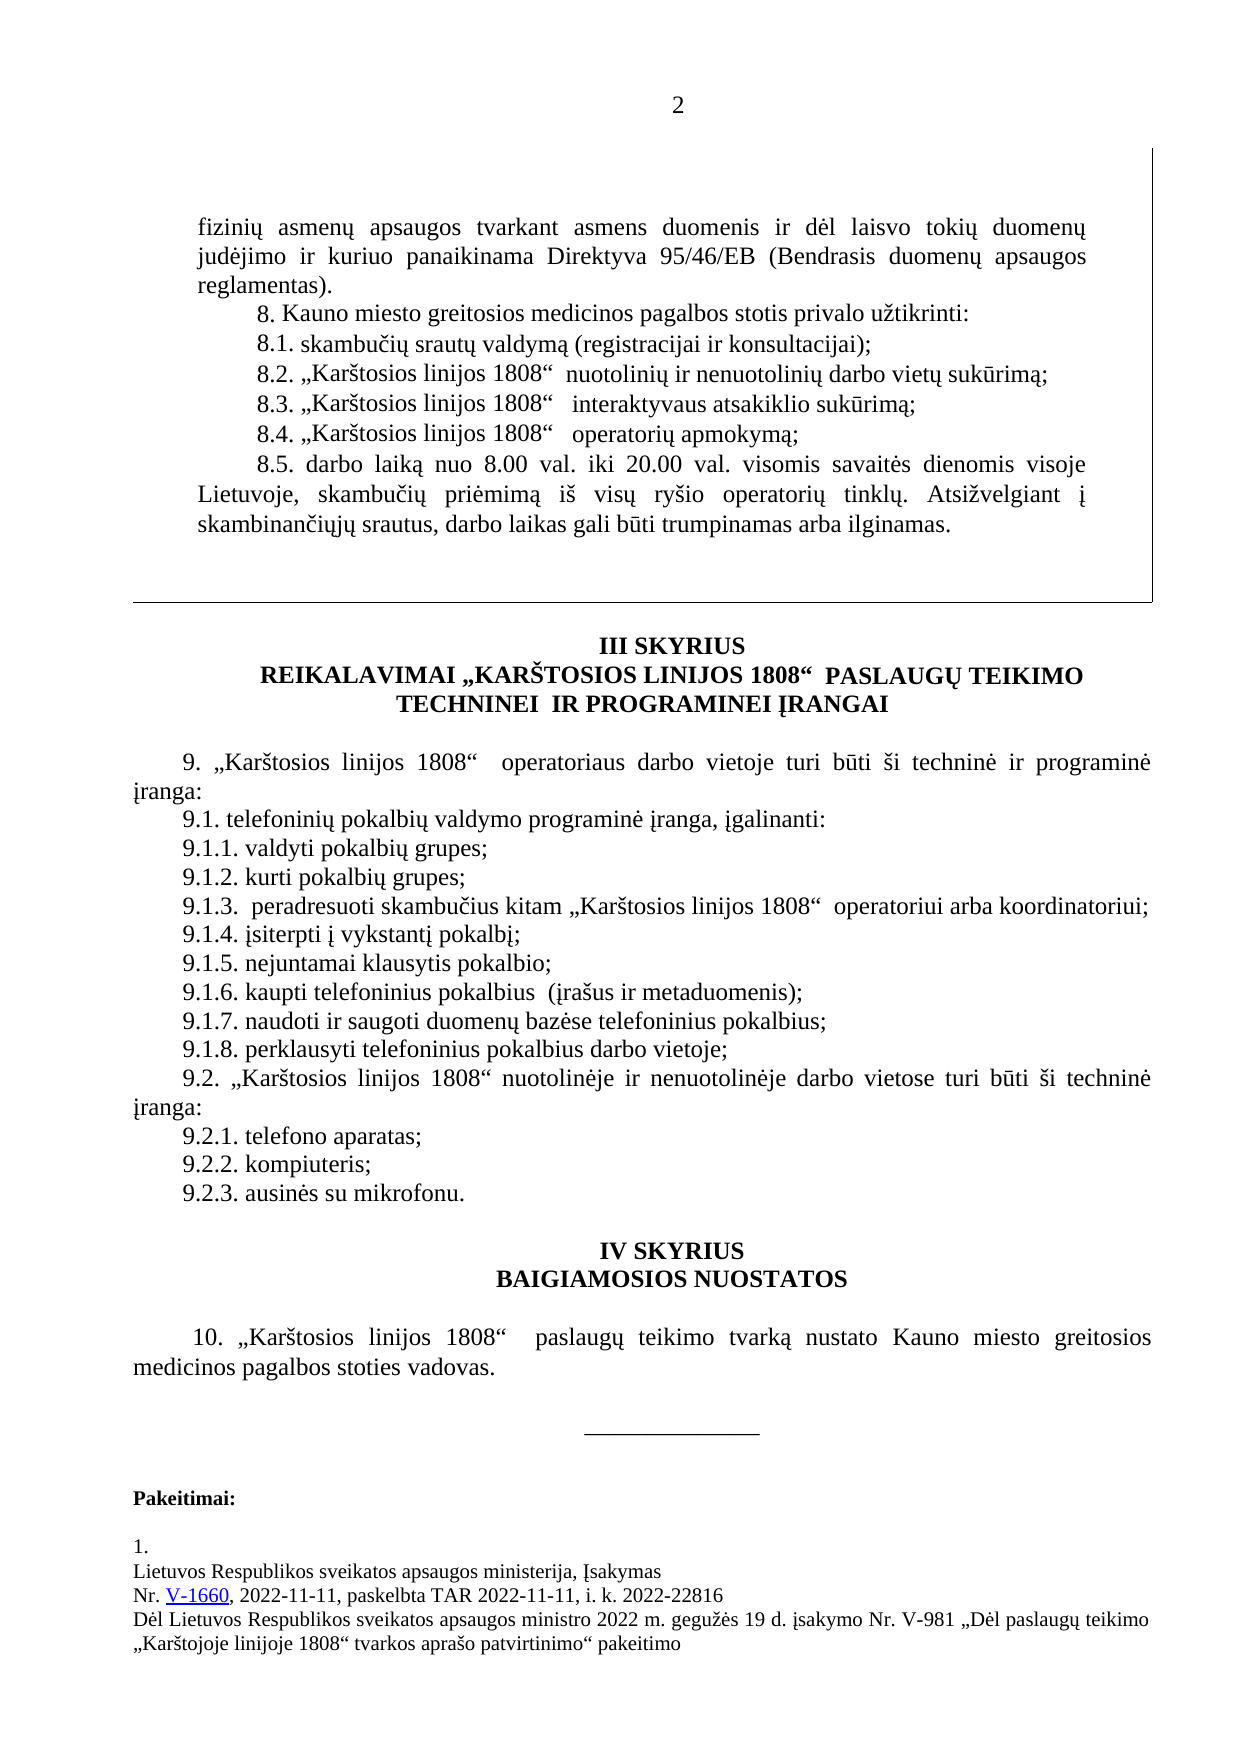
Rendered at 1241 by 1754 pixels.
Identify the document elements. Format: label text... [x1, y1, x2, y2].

text 9.2. „Karštosios linijos 1808“ nuotolinėje ir nenuotolinėje darbo vietose turi būti ši techninė įranga: [133, 1063, 1152, 1121]
text 8.1. skambučių srautų valdymą (registracijai ir konsultacijai); [133, 328, 1152, 358]
text 8.2. „Karštosios linijos 1808“ nuotolinių ir nenuotolinių darbo vietų sukūrimą; [133, 358, 1152, 388]
text 9.1.6. kaupti telefoninius pokalbius (įrašus ir metaduomenis); [133, 977, 1152, 1006]
text 8.4. „Karštosios linijos 1808“ operatorių apmokymą; [133, 418, 1152, 448]
text Lietuvos Respublikos sveikatos apsaugos ministerija, Įsakymas [133, 1558, 1152, 1583]
text ______________ [133, 1409, 1152, 1438]
text III SKYRIUS [133, 631, 1152, 660]
text IV SKYRIUS [133, 1236, 1152, 1264]
text 8.3. „Karštosios linijos 1808“ interaktyvaus atsakiklio sukūrimą; [133, 388, 1152, 418]
text 9. „Karštosios linijos 1808“ operatoriaus darbo vietoje turi būti ši techninė ir programinė įranga: [133, 747, 1152, 804]
text 9.1.5. nejuntamai klausytis pokalbio; [133, 948, 1152, 977]
text BAIGIAMOSIOS NUOSTATOS [133, 1264, 1152, 1293]
text 1. [133, 1534, 1152, 1558]
text REIKALAVIMAI „KARŠTOSIOS LINIJOS 1808“ PASLAUGŲ TEIKIMO TECHNINEI IR PROGRAMINEI ĮRANGAI [133, 660, 1152, 718]
text 9.1. telefoninių pokalbių valdymo programinė įranga, įgalinanti: [133, 804, 1152, 833]
text Pakeitimai: [133, 1486, 1152, 1510]
text Dėl Lietuvos Respublikos sveikatos apsaugos ministro 2022 m. gegužės 19 d. įsakymo Nr. V-981 „Dėl paslaugų teikimo „Karštojoje linijoje 1808“ tvarkos aprašo patvirtinimo“ pakeitimo [133, 1607, 1152, 1655]
text 8. Kauno miesto greitosios medicinos pagalbos stotis privalo užtikrinti: [133, 298, 1152, 328]
text fizinių asmenų apsaugos tvarkant asmens duomenis ir dėl laisvo tokių duomenų judėjimo ir kuriuo panaikinama Direktyva 95/46/EB (Bendrasis duomenų apsaugos reglamentas). [133, 148, 1152, 298]
text 9.1.2. kurti pokalbių grupes; [133, 862, 1152, 891]
text 9.2.1. telefono aparatas; [133, 1121, 1152, 1149]
text 9.1.8. perklausyti telefoninius pokalbius darbo vietoje; [133, 1034, 1152, 1063]
text 9.1.3. peradresuoti skambučius kitam „Karštosios linijos 1808“ operatoriui arba koordinatoriui; [133, 891, 1152, 919]
text 9.2.3. ausinės su mikrofonu. [133, 1178, 1152, 1207]
text 9.1.7. naudoti ir saugoti duomenų bazėse telefoninius pokalbius; [133, 1006, 1152, 1034]
text Nr. V-1660, 2022-11-11, paskelbta TAR 2022-11-11, i. k. 2022-22816 [133, 1583, 1152, 1607]
text 9.1.1. valdyti pokalbių grupes; [133, 833, 1152, 862]
text 9.2.2. kompiuteris; [133, 1149, 1152, 1178]
text 10. „Karštosios linijos 1808“ paslaugų teikimo tvarką nustato Kauno miesto greitosios medicinos pagalbos stoties vadovas. [133, 1322, 1152, 1381]
text 8.5. darbo laiką nuo 8.00 val. iki 20.00 val. visomis savaitės dienomis visoje Lietuvoje, skambučių priėmimą iš visų ryšio operatorių tinklų. Atsižvelgiant į skambinančiųjų srautus, darbo laikas gali būti trumpinamas arba ilginamas. [133, 448, 1152, 602]
text 9.1.4. įsiterpti į vykstantį pokalbį; [133, 919, 1152, 948]
